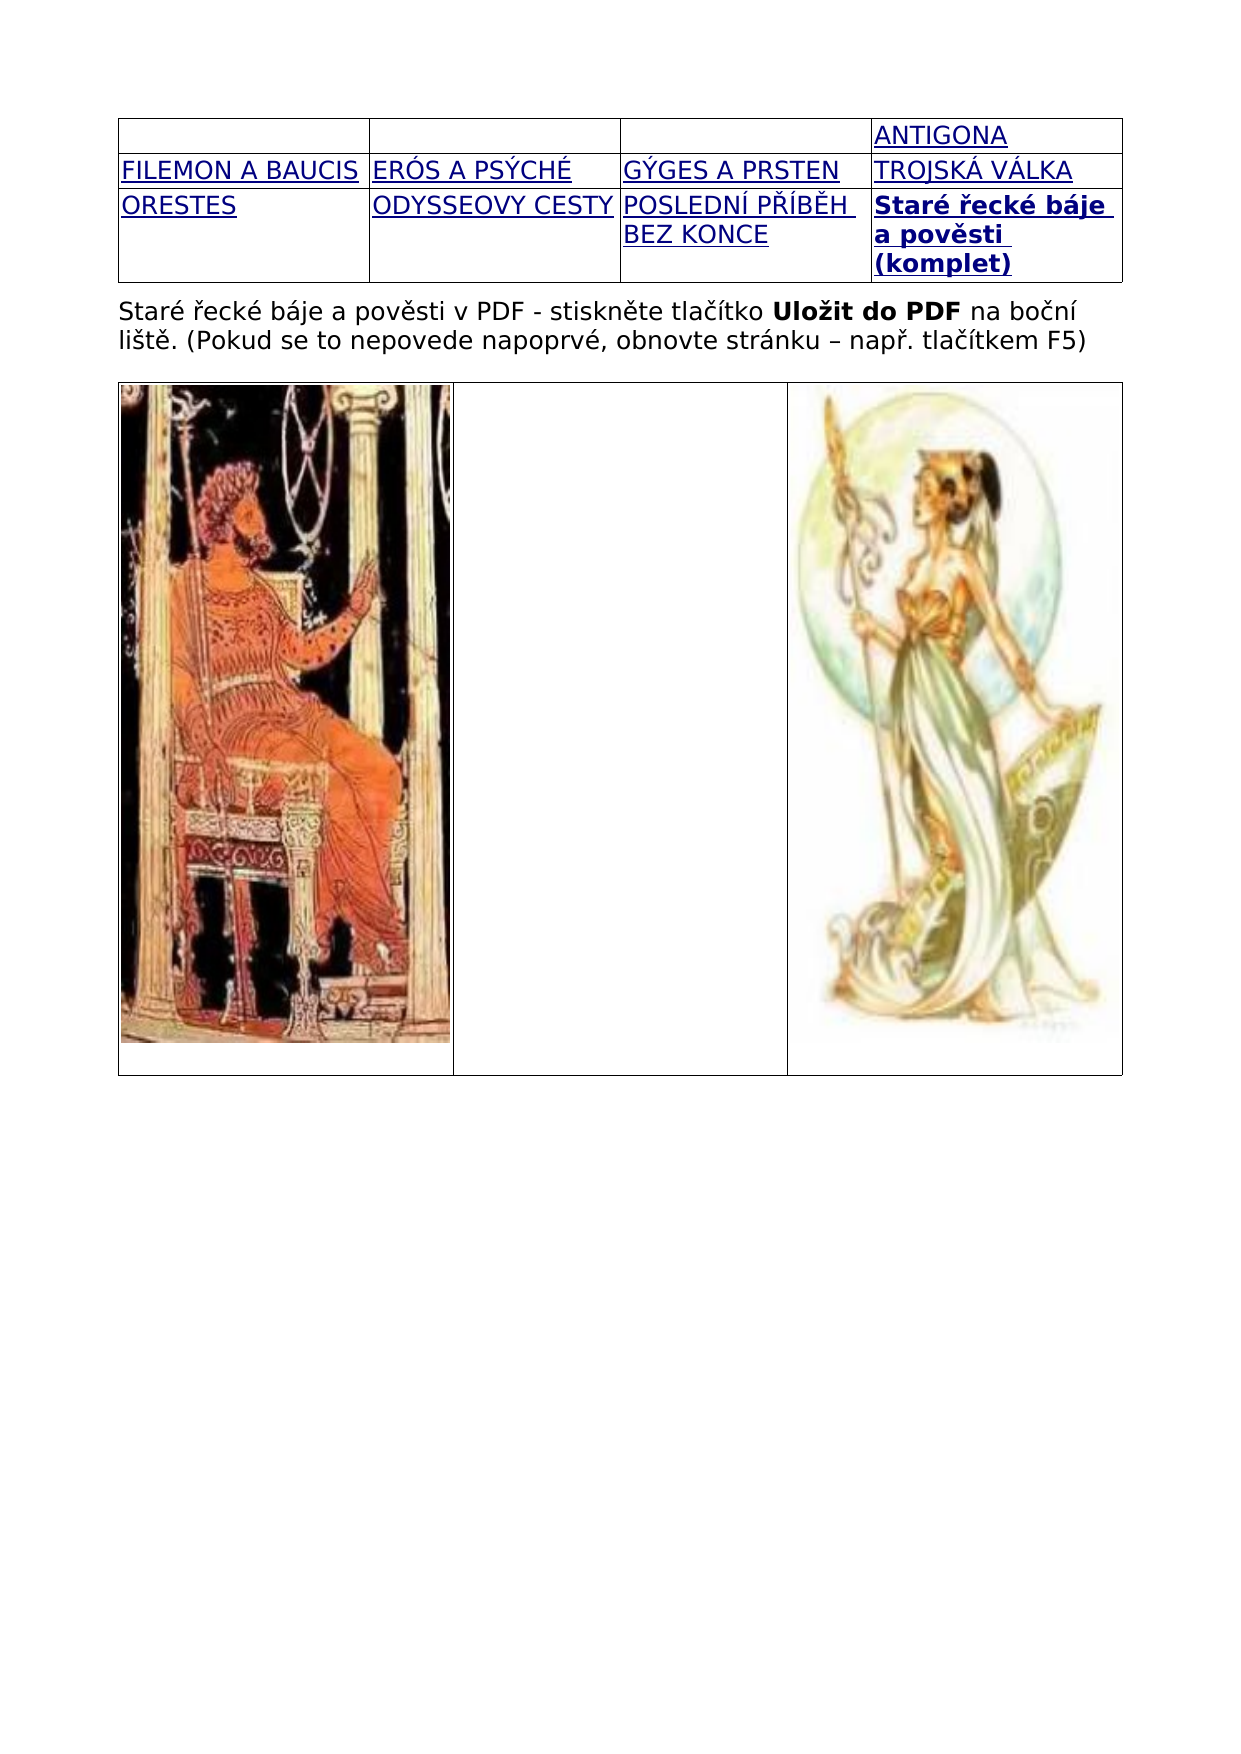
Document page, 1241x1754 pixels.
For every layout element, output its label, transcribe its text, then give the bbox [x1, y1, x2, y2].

table_cell ERÓS A PSÝCHÉ [370, 154, 620, 188]
table_cell GÝGES A PRSTEN [621, 154, 871, 188]
table_cell TROJSKÁ VÁLKA [872, 154, 1122, 188]
table_cell ORESTES [119, 189, 369, 282]
table_header [788, 383, 1122, 1075]
text Staré řecké báje a pověsti v PDF - stiskněte tlačítko Uložit do PDF na boční liště. (Pokud se to nepovede napoprvé, obnovte stránku – např. tlačítkem F5) [118, 297, 1122, 355]
table_header [454, 383, 787, 1075]
table_cell FILEMON A BAUCIS [119, 154, 369, 188]
table_cell [119, 119, 369, 153]
table_cell ANTIGONA [872, 119, 1122, 153]
table_header [119, 383, 453, 1075]
picture [121, 385, 450, 1043]
table_cell [621, 119, 871, 153]
table_cell ODYSSEOVY CESTY [370, 189, 620, 282]
picture [790, 385, 1120, 1043]
table_cell POSLEDNÍ PŘÍBĚH BEZ KONCE [621, 189, 871, 282]
table_cell [370, 119, 620, 153]
table_cell Staré řecké báje a pověsti (komplet) [872, 189, 1122, 282]
